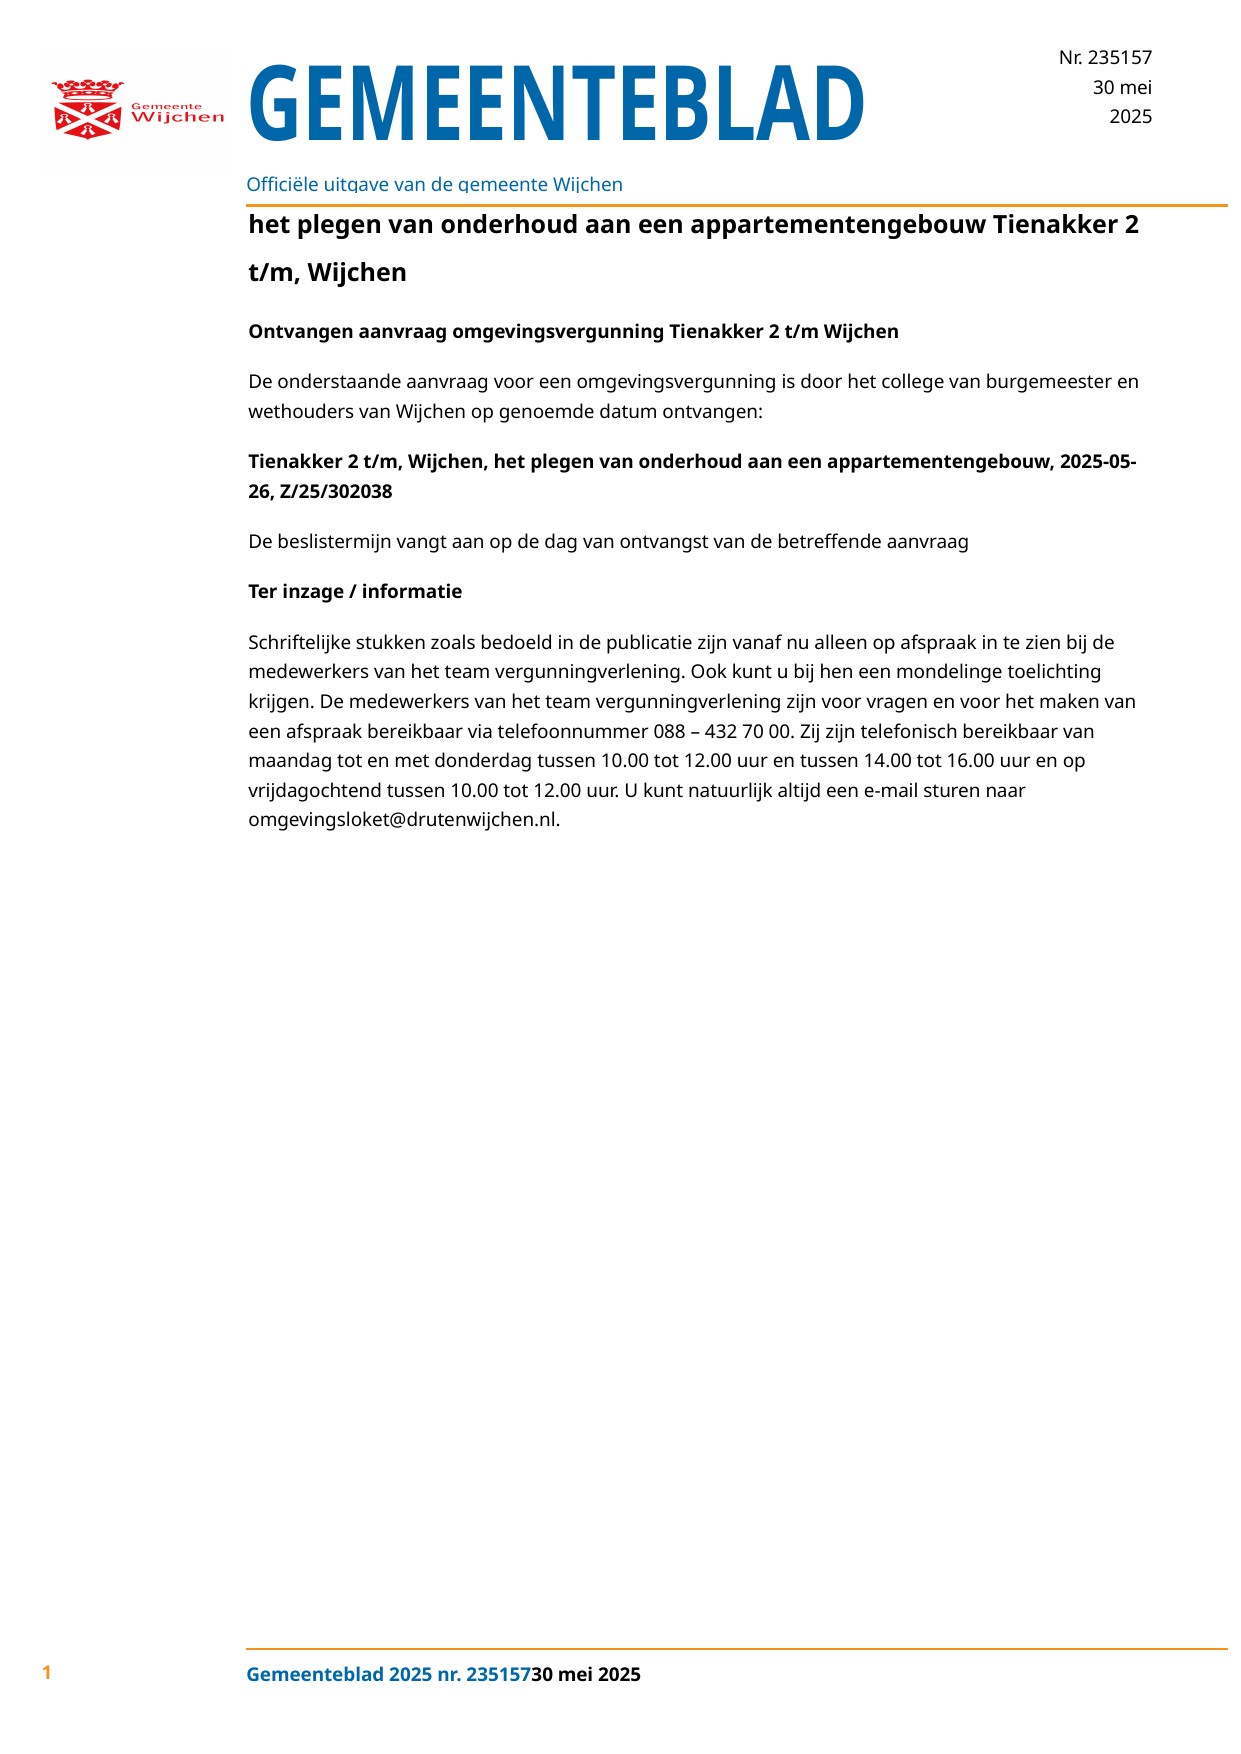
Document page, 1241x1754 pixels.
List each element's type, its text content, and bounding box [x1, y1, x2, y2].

text Schriftelijke stukken zoals bedoeld in de publicatie zijn vanaf nu alleen op afspraak in te zien bij de medewerkers van het team vergunningverlening. Ook kunt u bij hen een mondelinge toelichting krijgen. De medewerkers van het team vergunningverlening zijn voor vragen en voor het maken van een afspraak bereikbaar via telefoonnummer 088 – 432 70 00. Zij zijn telefonisch bereikbaar van maandag tot en met donderdag tussen 10.00 tot 12.00 uur en tussen 14.00 tot 16.00 uur en op vrijdagochtend tussen 10.00 tot 12.00 uur. U kunt natuurlijk altijd een e-mail sturen naar omgevingsloket@drutenwijchen.nl. [248, 629, 1152, 832]
text Ter inzage / informatie [248, 579, 1152, 604]
text Tienakker 2 t/m, Wijchen, het plegen van onderhoud aan een appartementengebouw, 2025-05-26, Z/25/302038 [248, 448, 1152, 504]
text het plegen van onderhoud aan een appartementengebouw Tienakker 2 t/m, Wijchen [248, 207, 1152, 288]
text De beslistermijn vangt aan op de dag van ontvangst van de betreffende aanvraag [248, 528, 1152, 554]
text De onderstaande aanvraag voor een omgevingsvergunning is door het college van burgemeester en wethouders van Wijchen op genoemde datum ontvangen: [248, 368, 1152, 424]
text Ontvangen aanvraag omgevingsvergunning Tienakker 2 t/m Wijchen [248, 318, 1152, 344]
picture [41, 47, 231, 172]
